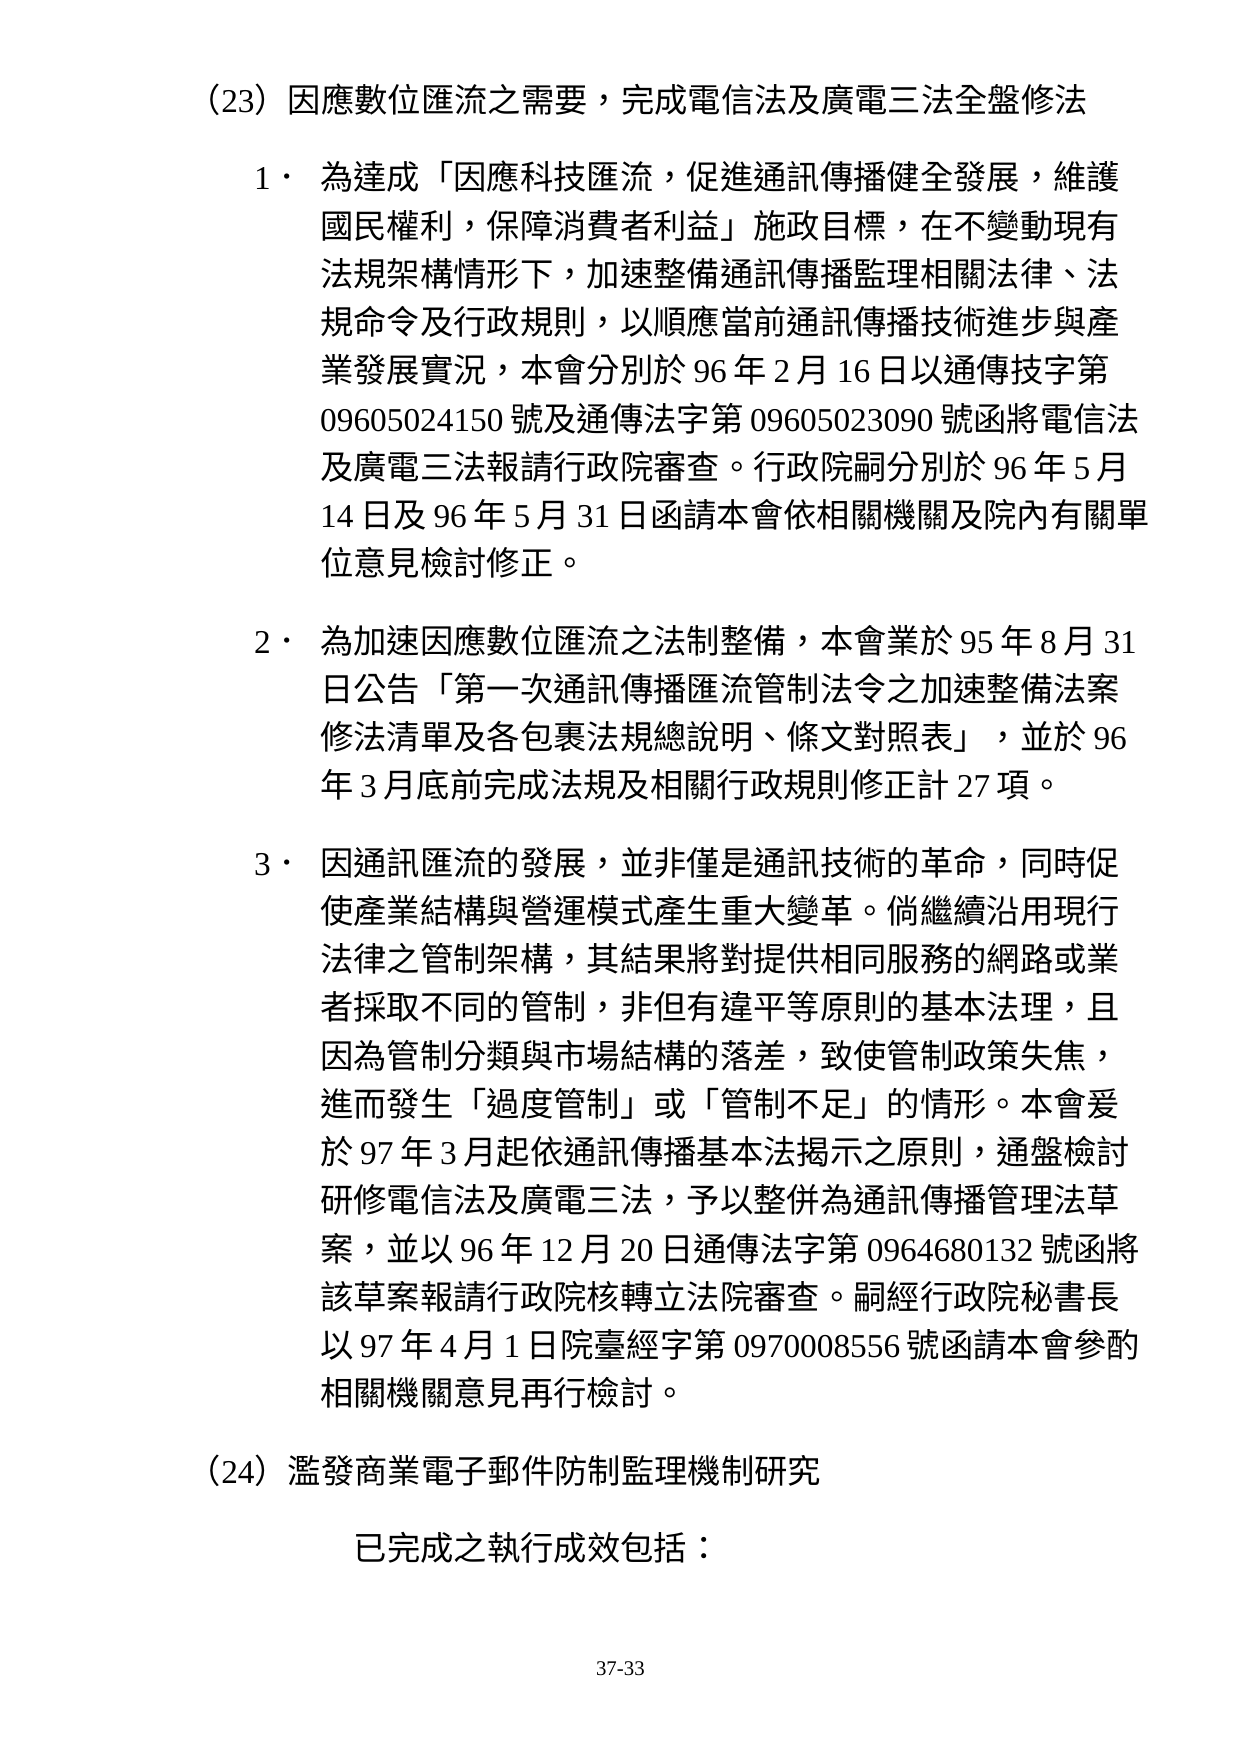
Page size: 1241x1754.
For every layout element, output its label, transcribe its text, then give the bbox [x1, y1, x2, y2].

list 因通訊匯流的發展，並非僅是通訊技術的革命，同時促使產業結構與營運模式產生重大變革。倘繼續沿用現行法律之管制架構，其結果將對提供相同服務的網路或業者採取不同的管制，非但有違平等原則的基本法理，且因為管制分類與市場結構的落差，致使管制政策失焦，進而發生「過度管制」或「管制不足」的情形。本會爰於97年3月起依通訊傳播基本法揭示之原則，通盤檢討研修電信法及廣電三法，予以整併為通訊傳播管理法草案，並以96年12月20日通傳法字第0964680132號函將該草案報請行政院核轉立法院審查。嗣經行政院秘書長以97年4月1日院臺經字第0970008556號函請本會參酌相關機關意見再行檢討。 [254, 836, 1152, 1415]
list 因應數位匯流之需要，完成電信法及廣電三法全盤修法 [188, 74, 1152, 122]
list 為加速因應數位匯流之法制整備，本會業於95年8月31日公告「第一次通訊傳播匯流管制法令之加速整備法案修法清單及各包裹法規總說明、條文對照表」，並於96年3月底前完成法規及相關行政規則修正計27項。 [254, 614, 1152, 807]
list 為達成「因應科技匯流，促進通訊傳播健全發展，維護國民權利，保障消費者利益」施政目標，在不變動現有法規架構情形下，加速整備通訊傳播監理相關法律、法規命令及行政規則，以順應當前通訊傳播技術進步與產業發展實況，本會分別於96年2月16日以通傳技字第09605024150號及通傳法字第09605023090號函將電信法及廣電三法報請行政院審查。行政院嗣分別於96年5月14日及96年5月31日函請本會依相關機關及院內有關單位意見檢討修正。 [254, 151, 1152, 585]
text 已完成之執行成效包括： [287, 1522, 1152, 1570]
list 濫發商業電子郵件防制監理機制研究 [188, 1444, 1152, 1493]
